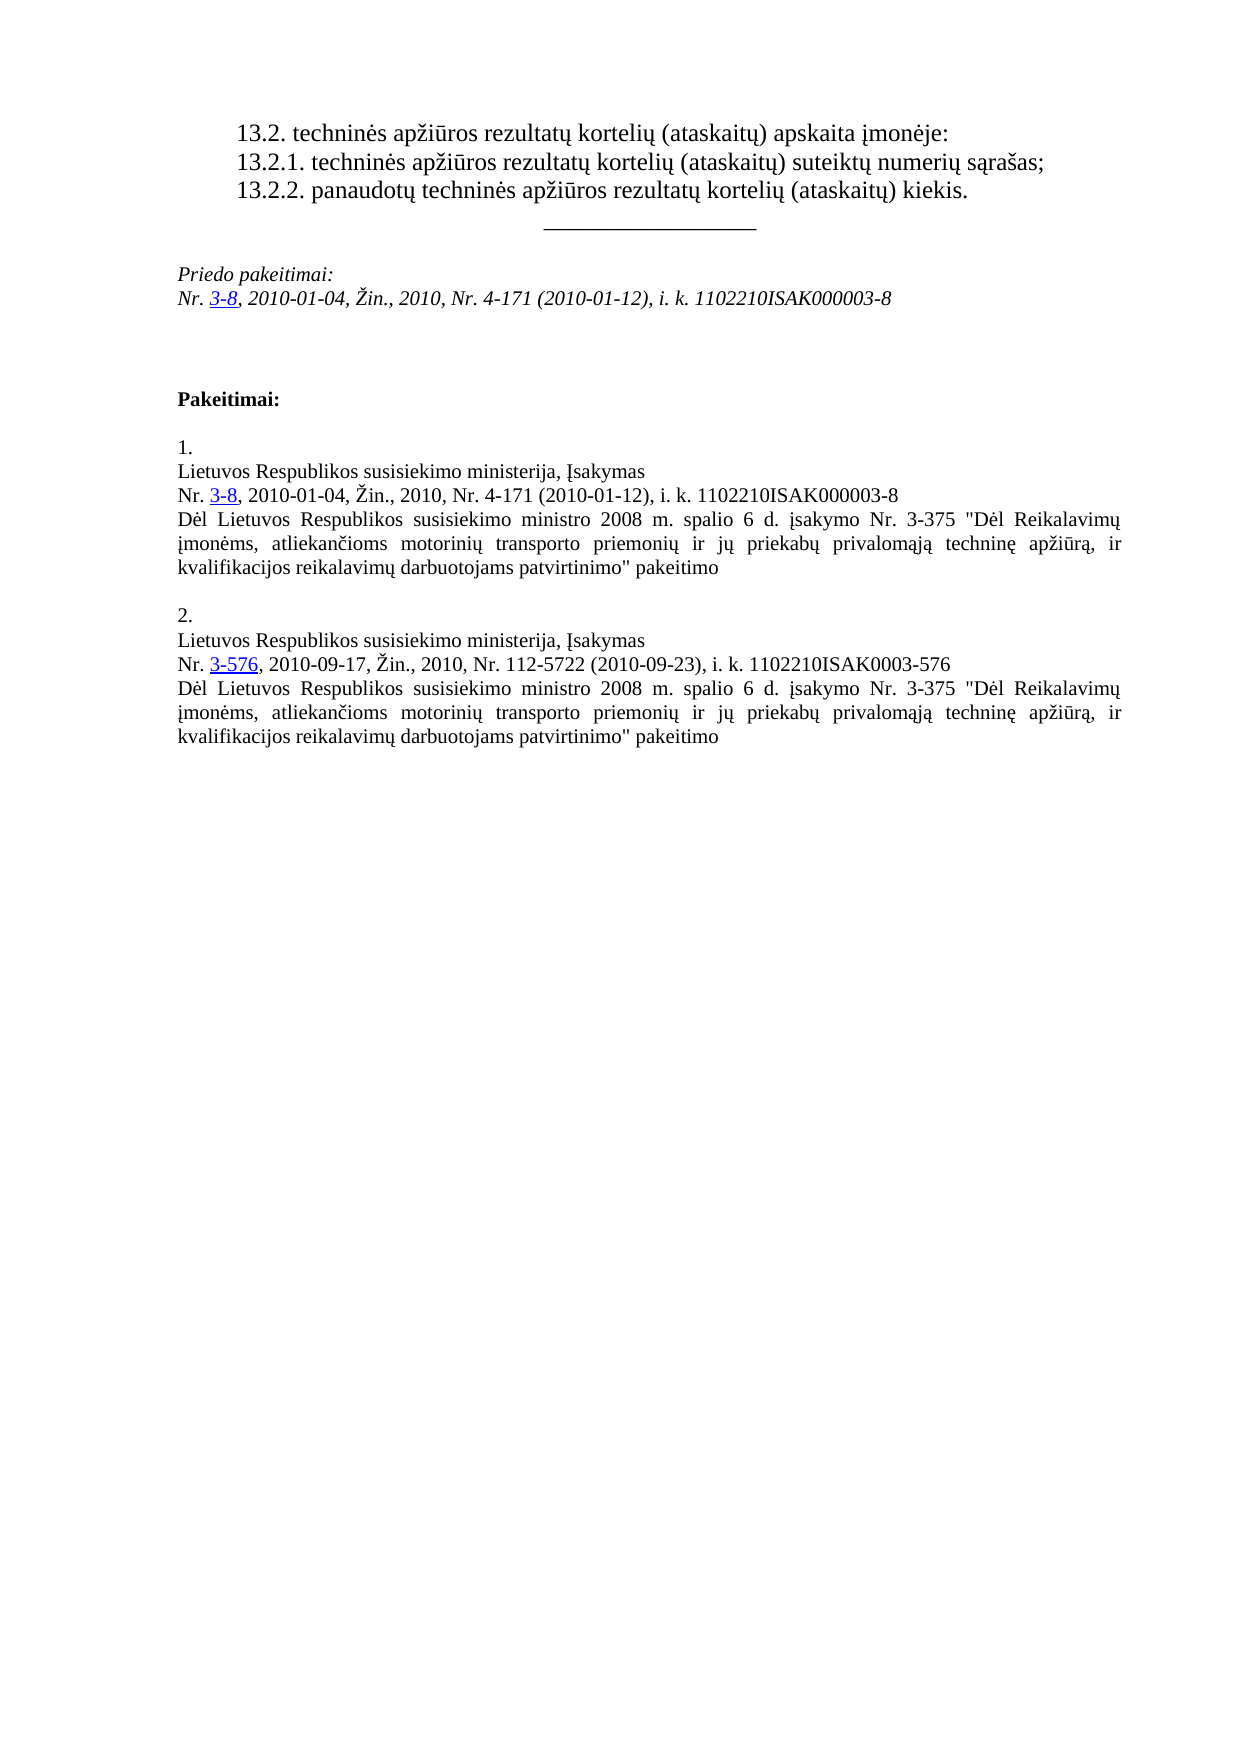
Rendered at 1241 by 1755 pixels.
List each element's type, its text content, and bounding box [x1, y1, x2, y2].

text 2. [177, 603, 1122, 627]
text Nr. 3-576, 2010-09-17, Žin., 2010, Nr. 112-5722 (2010-09-23), i. k. 1102210ISAK0003-576 [177, 652, 1122, 676]
text _________________ [177, 204, 1122, 233]
text Dėl Lietuvos Respublikos susisiekimo ministro 2008 m. spalio 6 d. įsakymo Nr. 3-375 "Dėl Reikalavimų įmonėms, atliekančioms motorinių transporto priemonių ir jų priekabų privalomąją techninę apžiūrą, ir kvalifikacijos reikalavimų darbuotojams patvirtinimo" pakeitimo [177, 676, 1122, 748]
text Lietuvos Respublikos susisiekimo ministerija, Įsakymas [177, 459, 1122, 483]
text Lietuvos Respublikos susisiekimo ministerija, Įsakymas [177, 627, 1122, 652]
text 1. [177, 435, 1122, 459]
text 13.2. techninės apžiūros rezultatų kortelių (ataskaitų) apskaita įmonėje: [177, 118, 1122, 147]
text 13.2.2. panaudotų techninės apžiūros rezultatų kortelių (ataskaitų) kiekis. [177, 176, 1122, 204]
text 13.2.1. techninės apžiūros rezultatų kortelių (ataskaitų) suteiktų numerių sąrašas; [177, 147, 1122, 176]
text Nr. 3-8, 2010-01-04, Žin., 2010, Nr. 4-171 (2010-01-12), i. k. 1102210ISAK000003-8 [177, 483, 1122, 507]
text Priedo pakeitimai: [177, 262, 1122, 286]
text Dėl Lietuvos Respublikos susisiekimo ministro 2008 m. spalio 6 d. įsakymo Nr. 3-375 "Dėl Reikalavimų įmonėms, atliekančioms motorinių transporto priemonių ir jų priekabų privalomąją techninę apžiūrą, ir kvalifikacijos reikalavimų darbuotojams patvirtinimo" pakeitimo [177, 507, 1122, 579]
text Pakeitimai: [177, 387, 1122, 411]
text Nr. 3-8, 2010-01-04, Žin., 2010, Nr. 4-171 (2010-01-12), i. k. 1102210ISAK000003-8 [177, 286, 1122, 310]
